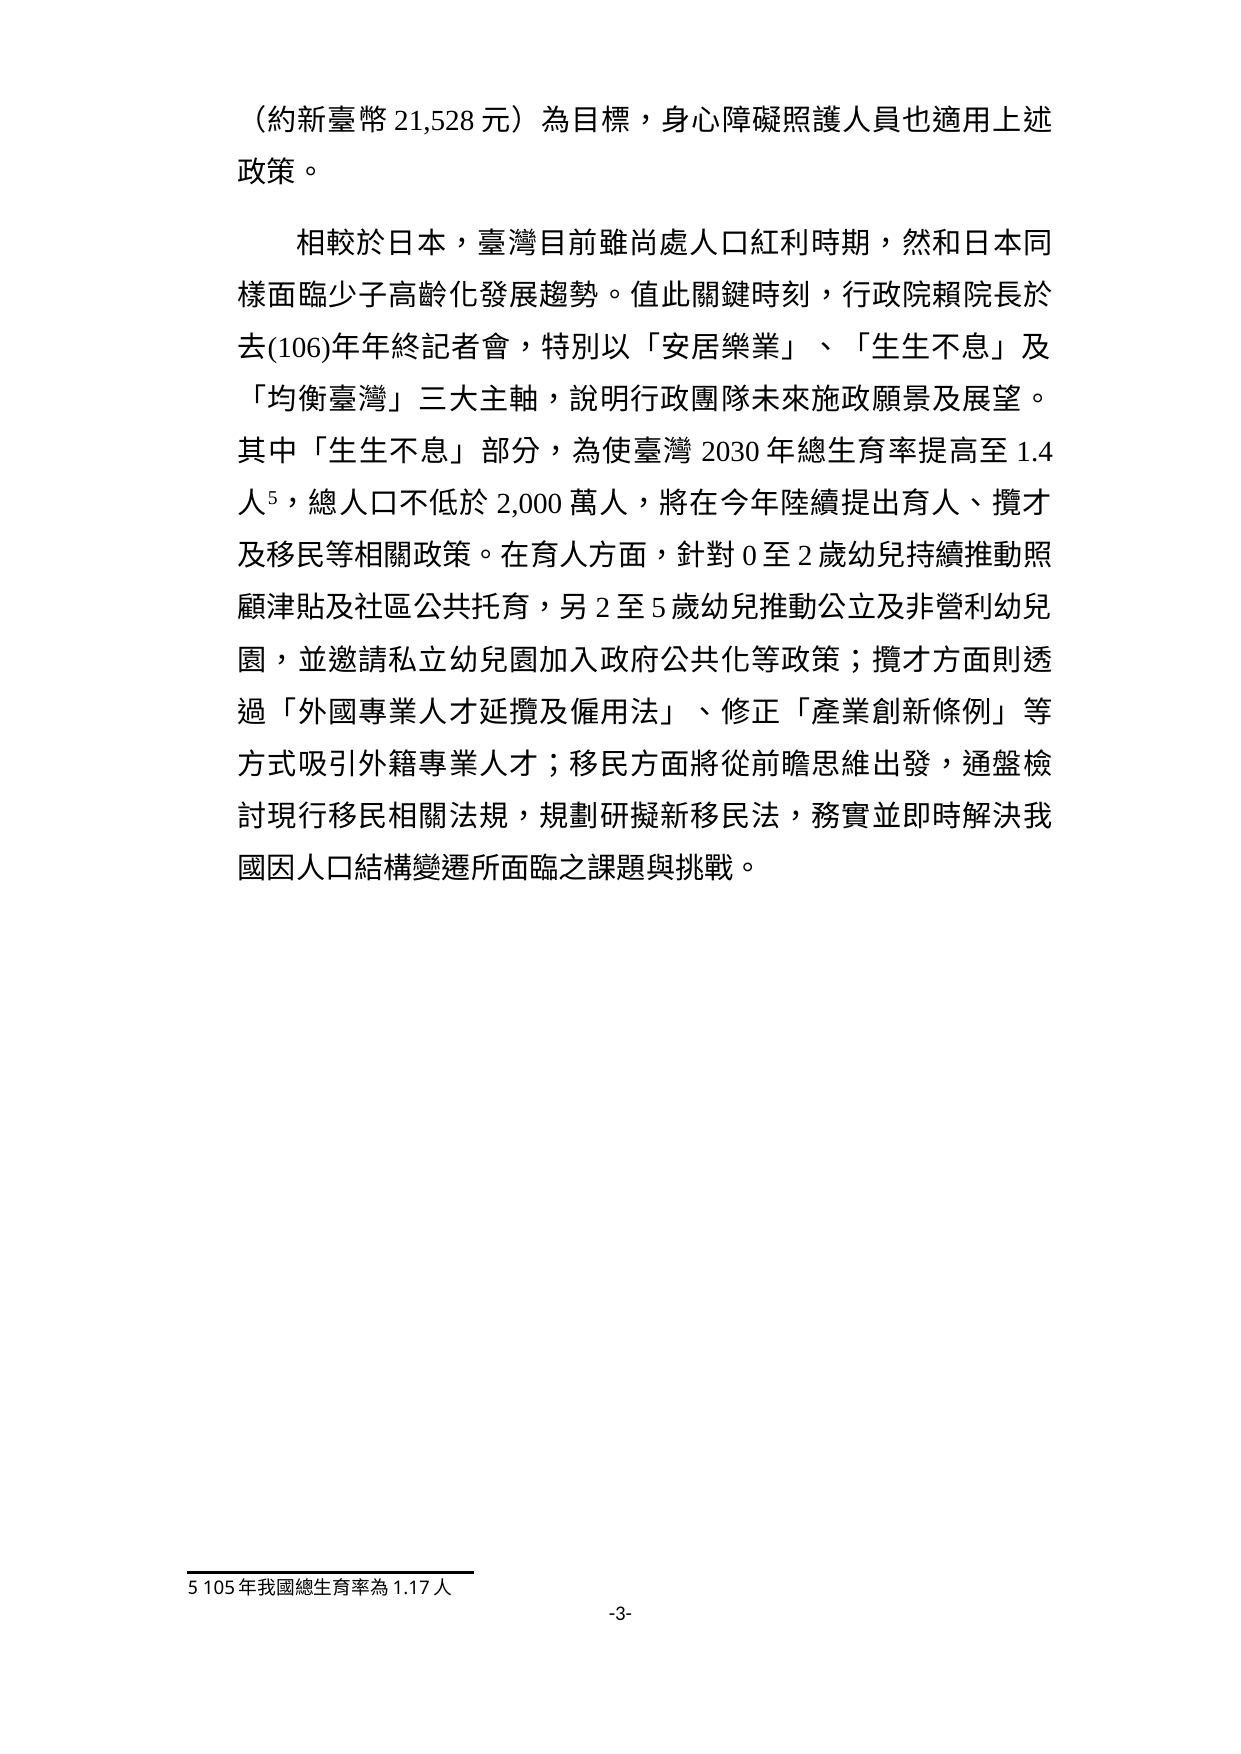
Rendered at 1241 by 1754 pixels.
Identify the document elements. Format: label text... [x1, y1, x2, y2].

text 105年我國總生育率為1.17人 [187, 1573, 1053, 1600]
text （約新臺幣21,528元）為目標，身心障礙照護人員也適用上述政策。 [237, 89, 1053, 193]
text 相較於日本，臺灣目前雖尚處人口紅利時期，然和日本同樣面臨少子高齡化發展趨勢。值此關鍵時刻，行政院賴院長於去(106)年年終記者會，特別以「安居樂業」、「生生不息」及「均衡臺灣」三大主軸，說明行政團隊未來施政願景及展望。其中「生生不息」部分，為使臺灣2030年總生育率提高至1.4人，總人口不低於2,000萬人，將在今年陸續提出育人、攬才及移民等相關政策。在育人方面，針對0至2歲幼兒持續推動照顧津貼及社區公共托育，另2至5歲幼兒推動公立及非營利幼兒園，並邀請私立幼兒園加入政府公共化等政策；攬才方面則透過「外國專業人才延攬及僱用法」、修正「產業創新條例」等方式吸引外籍專業人才；移民方面將從前瞻思維出發，通盤檢討現行移民相關法規，規劃研擬新移民法，務實並即時解決我國因人口結構變遷所面臨之課題與挑戰。 [237, 212, 1053, 889]
